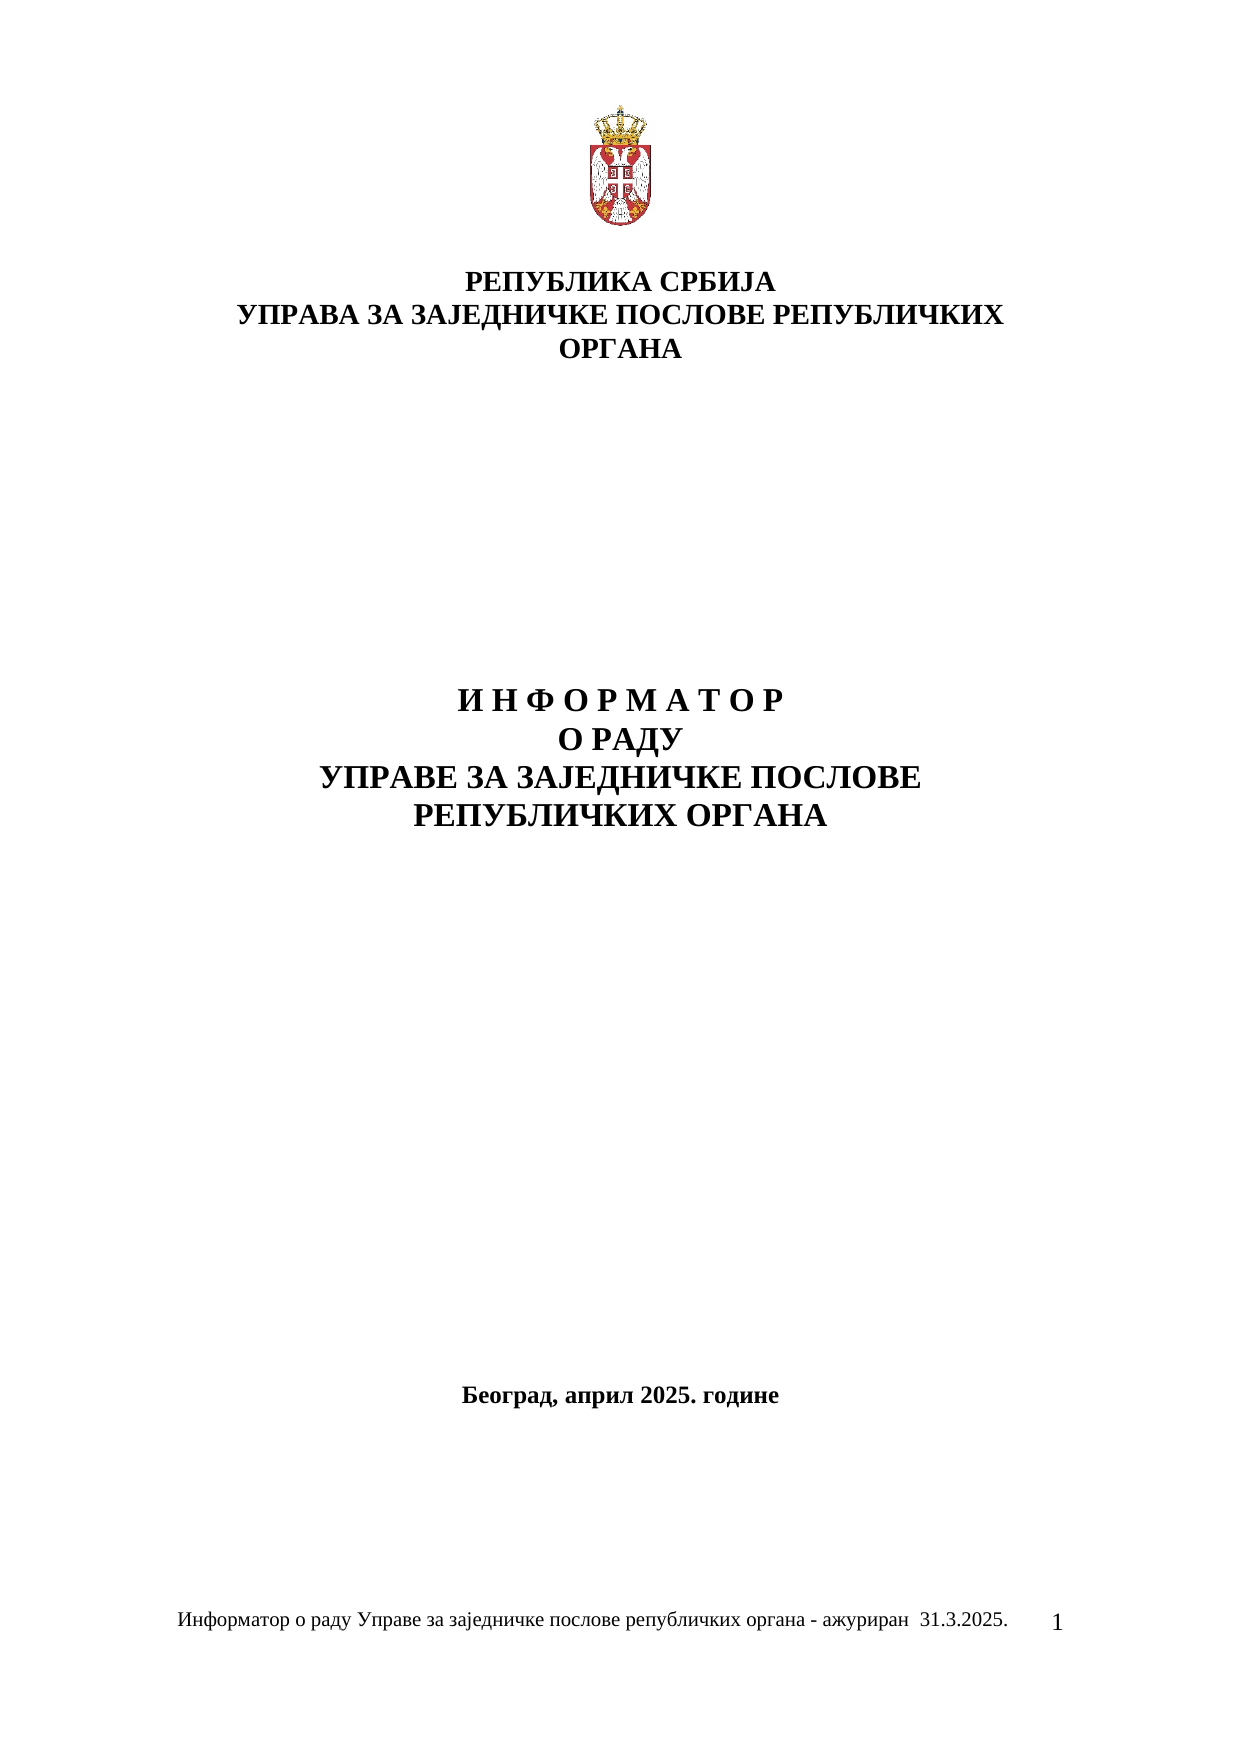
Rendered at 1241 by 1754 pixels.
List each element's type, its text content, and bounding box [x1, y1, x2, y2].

text РЕПУБЛИЧКИХ ОРГАНА [177, 796, 1063, 834]
text УПРАВА ЗА ЗАЈЕДНИЧКЕ ПОСЛОВЕ РЕПУБЛИЧКИХ ОРГАНА [177, 297, 1063, 364]
text УПРАВЕ ЗА ЗАЈЕДНИЧКЕ ПОСЛОВЕ [177, 757, 1063, 796]
text РЕПУБЛИКА СРБИЈА [177, 264, 1063, 297]
text О РАДУ [177, 719, 1063, 757]
text Београд, април 2025. године [177, 1380, 1063, 1409]
text И Н Ф О Р М А Т О Р [177, 681, 1063, 719]
